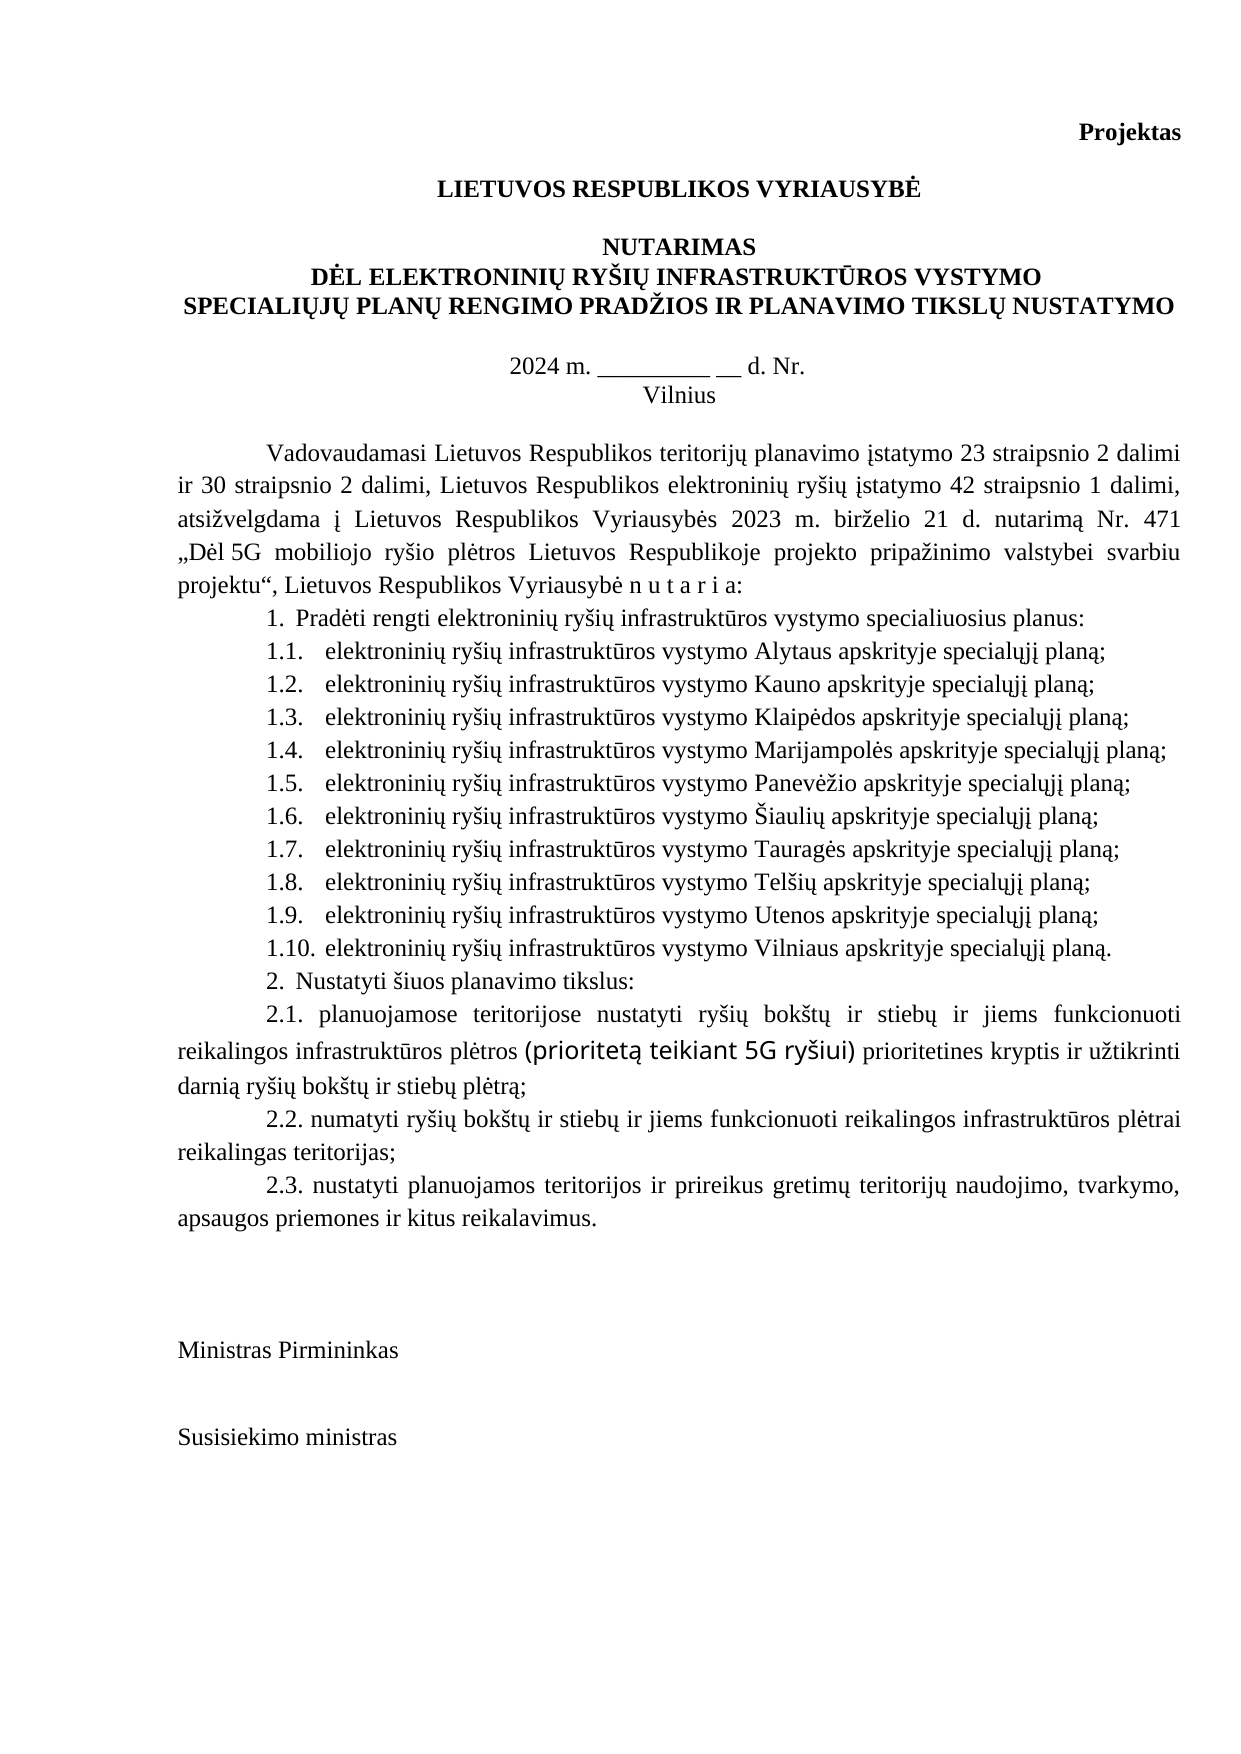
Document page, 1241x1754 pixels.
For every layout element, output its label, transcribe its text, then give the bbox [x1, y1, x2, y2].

text NUTARIMAS [177, 232, 1181, 260]
text DĖL ELEKTRONINIŲ RYŠIŲ INFRASTRUKTŪROS VYSTYMO [177, 260, 1181, 291]
text Vadovaudamasi Lietuvos Respublikos teritorijų planavimo įstatymo 23 straipsnio 2 dalimi ir 30 straipsnio 2 dalimi, Lietuvos Respublikos elektroninių ryšių įstatymo 42 straipsnio 1 dalimi, atsižvelgdama į Lietuvos Respublikos Vyriausybės 2023 m. birželio 21 d. nutarimą Nr. 471 „Dėl 5G mobiliojo ryšio plėtros Lietuvos Respublikoje projekto pripažinimo valstybei svarbiu projektu“, Lietuvos Respublikos Vyriausybė n u t a r i a: [177, 438, 1181, 598]
text SPECIALIŲJŲ PLANŲ RENGIMO PRADŽIOS IR PLANAVIMO TIKSLŲ NUSTATYMO [177, 291, 1181, 320]
text 1.2. elektroninių ryšių infrastruktūros vystymo Kauno apskrityje specialųjį planą; [177, 669, 1181, 697]
text 1.1. elektroninių ryšių infrastruktūros vystymo Alytaus apskrityje specialųjį planą; [177, 636, 1181, 664]
text Vilnius [177, 380, 1181, 409]
text 2024 m. _________ __ d. Nr. [177, 351, 1181, 380]
text 2.2. numatyti ryšių bokštų ir stiebų ir jiems funkcionuoti reikalingos infrastruktūros plėtrai reikalingas teritorijas; [177, 1104, 1181, 1166]
text 2. Nustatyti šiuos planavimo tikslus: [266, 966, 1181, 995]
text 1.5. elektroninių ryšių infrastruktūros vystymo Panevėžio apskrityje specialųjį planą; [177, 768, 1181, 797]
text 2.3. nustatyti planuojamos teritorijos ir prireikus gretimų teritorijų naudojimo, tvarkymo, apsaugos priemones ir kitus reikalavimus. [177, 1170, 1181, 1232]
text 2.1. planuojamose teritorijose nustatyti ryšių bokštų ir stiebų ir jiems funkcionuoti reikalingos infrastruktūros plėtros (prioritetą teikiant 5G ryšiui) prioritetines kryptis ir užtikrinti darnią ryšių bokštų ir stiebų plėtrą; [177, 999, 1181, 1100]
text 1.9. elektroninių ryšių infrastruktūros vystymo Utenos apskrityje specialųjį planą; [177, 900, 1181, 929]
text Lietuvos Respublikos Vyriausybė [177, 174, 1181, 203]
text Ministras Pirmininkas [177, 1335, 1181, 1364]
text 1.6. elektroninių ryšių infrastruktūros vystymo Šiaulių apskrityje specialųjį planą; [177, 801, 1181, 829]
text 1. Pradėti rengti elektroninių ryšių infrastruktūros vystymo specialiuosius planus: [177, 603, 1181, 631]
text 1.4. elektroninių ryšių infrastruktūros vystymo Marijampolės apskrityje specialųjį planą; [177, 735, 1181, 763]
text 1.3. elektroninių ryšių infrastruktūros vystymo Klaipėdos apskrityje specialųjį planą; [177, 702, 1181, 731]
text Susisiekimo ministras [177, 1422, 1181, 1450]
text Projektas [177, 117, 1181, 145]
text 1.7. elektroninių ryšių infrastruktūros vystymo Tauragės apskrityje specialųjį planą; [177, 834, 1181, 863]
text 1.8. elektroninių ryšių infrastruktūros vystymo Telšių apskrityje specialųjį planą; [177, 867, 1181, 896]
text 1.10. elektroninių ryšių infrastruktūros vystymo Vilniaus apskrityje specialųjį planą. [177, 933, 1181, 962]
